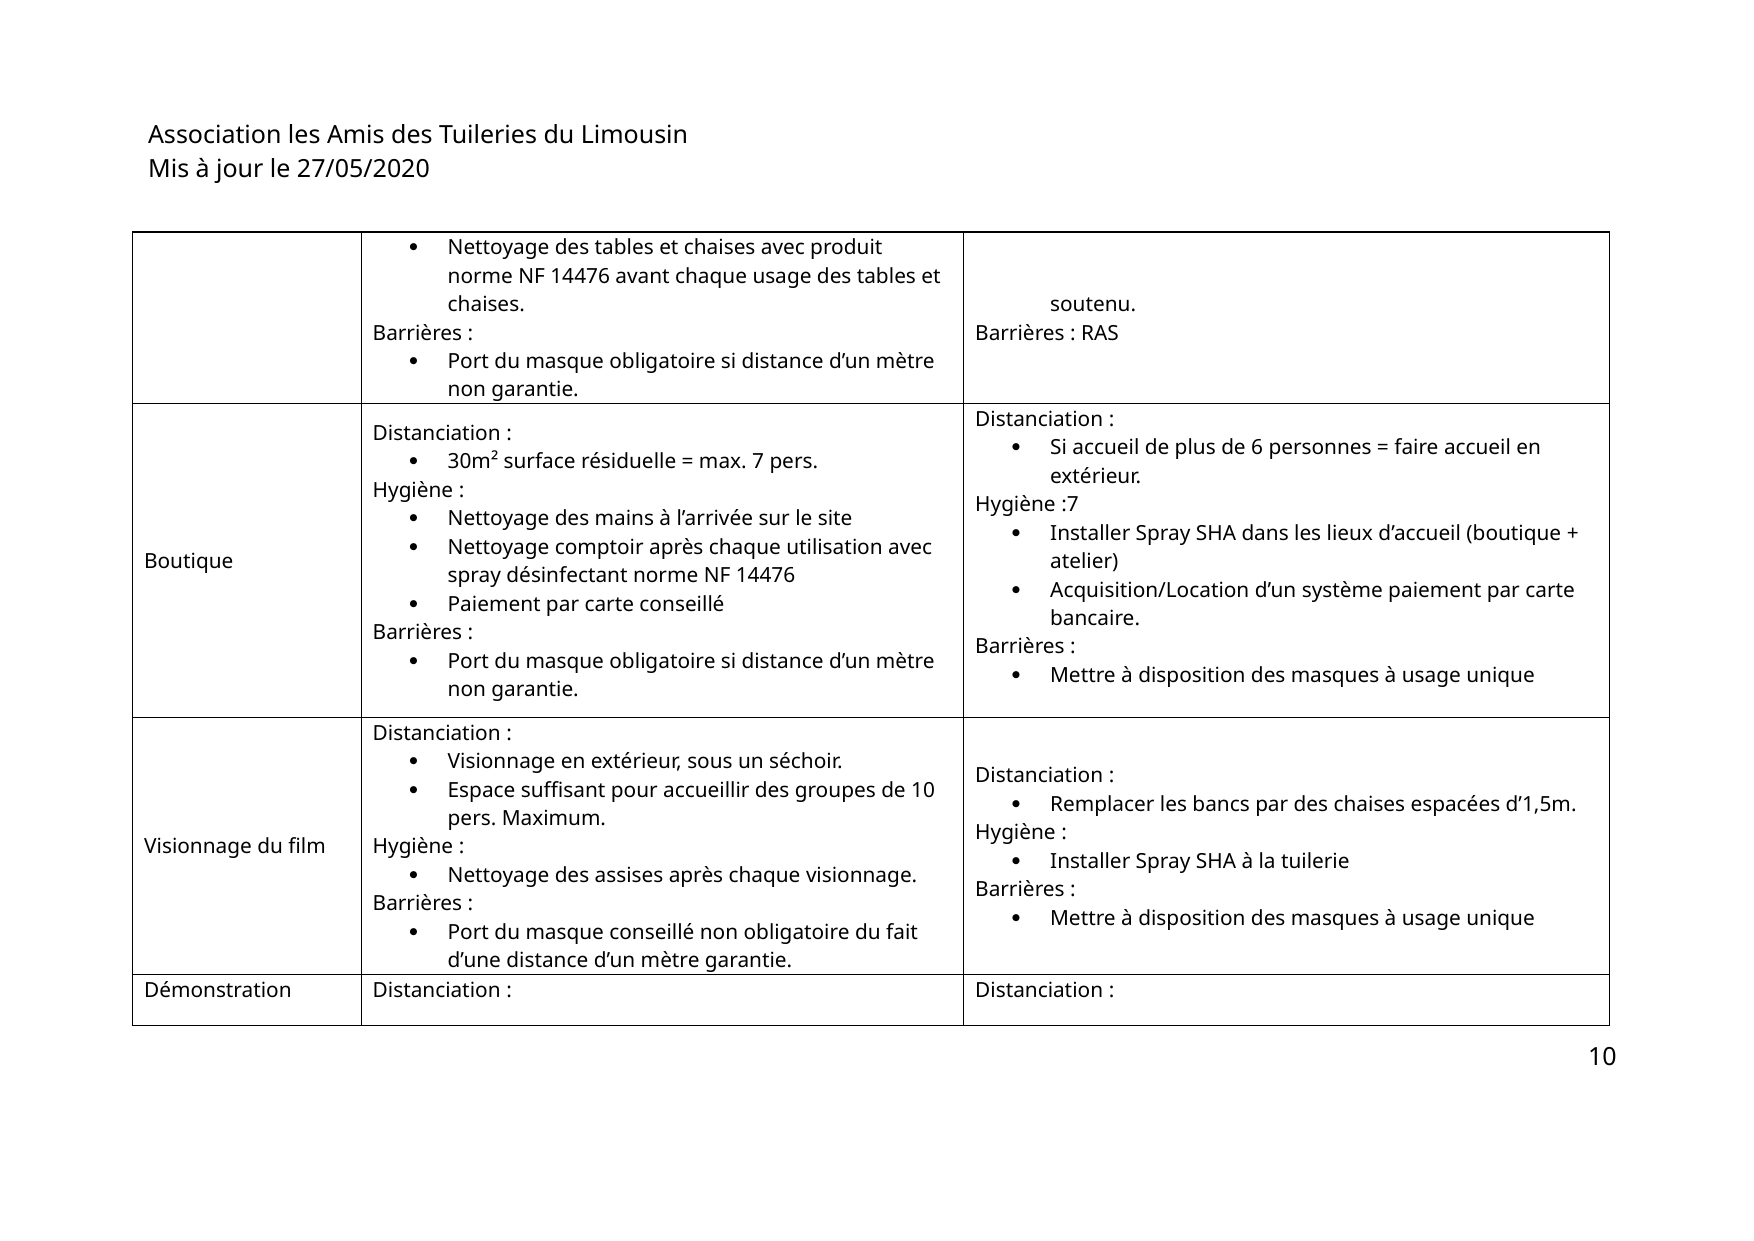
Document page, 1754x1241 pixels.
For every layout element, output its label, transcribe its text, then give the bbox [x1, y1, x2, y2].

table_cell Visionnage du film [133, 718, 361, 974]
table_cell Distanciation : Si accueil de plus de 6 personnes = faire accueil en extérieur. Hygiène :7 Installer Spray SHA dans les lieux d’accueil (boutique + atelier) Acquisition/Location d’un système paiement par carte bancaire. Barrières : Mettre à disposition des masques à usage unique [964, 404, 1609, 717]
table_cell Distanciation : Salle de bal = 40 m² = Accueil max 10 pers. Distance minimale d’un mètre entre participant. Usage de la visioconférence Hygiène : Nettoyage des tables et chaises avec produit norme NF 14476 avant chaque usage des tables et chaises. Barrières : Port du masque obligatoire si distance d’un mètre non garantie. [362, 233, 963, 403]
table_cell Distanciation : Espace réduit pouvant accueillir 6 pers. Hygiène : Le public ne participe pas à la démonstration Barrières : Port de la visière pour l’animateur qui explique Port du masque conseillé non obligatoire du fait d’une distance d’un mètre garantie. [362, 975, 963, 1025]
table_cell Distanciation : Aménager l’espace pour que le public puisse assister à la démonstration sans se presser près de l’atelier de fabrication Hygiène : RAS Barrières : Acheter des visières Mettre à disposition des masques à usage unique pour le public [964, 975, 1609, 1025]
table_cell [133, 233, 361, 403]
table_cell Démonstration [133, 975, 361, 1025]
table_cell Boutique [133, 404, 361, 717]
table_cell Distanciation : 30m² surface résiduelle = max. 7 pers. Hygiène : Nettoyage des mains à l’arrivée sur le site Nettoyage comptoir après chaque utilisation avec spray désinfectant norme NF 14476 Paiement par carte conseillé Barrières : Port du masque obligatoire si distance d’un mètre non garantie. [362, 404, 963, 717]
table_cell Distanciation : Remplacer les bancs par des chaises espacées d’1,5m. Hygiène : Installer Spray SHA à la tuilerie Barrières : Mettre à disposition des masques à usage unique [964, 718, 1609, 974]
table_cell Distanciation : Visionnage en extérieur, sous un séchoir. Espace suffisant pour accueillir des groupes de 10 pers. Maximum. Hygiène : Nettoyage des assises après chaque visionnage. Barrières : Port du masque conseillé non obligatoire du fait d’une distance d’un mètre garantie. [362, 718, 963, 974]
table_cell soutenu. Barrières : RAS [964, 233, 1609, 403]
